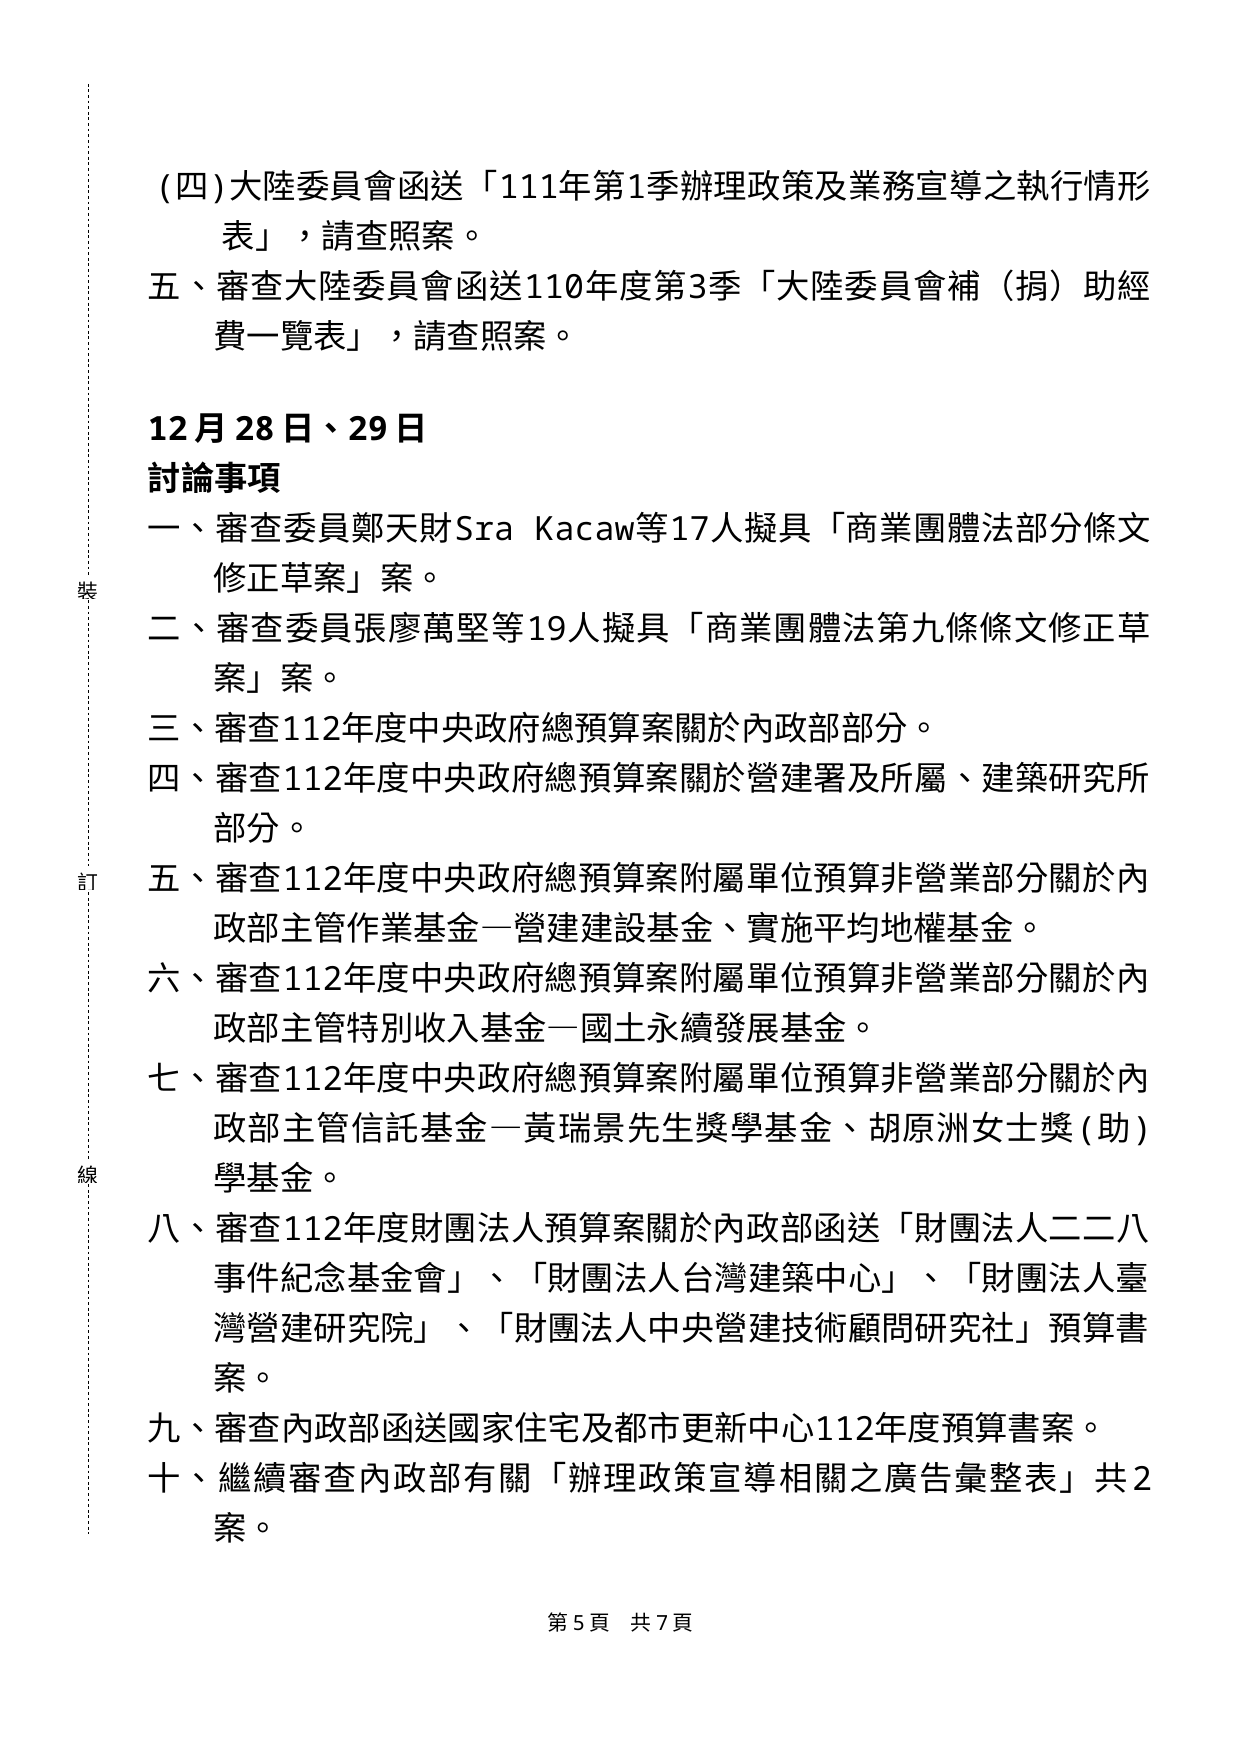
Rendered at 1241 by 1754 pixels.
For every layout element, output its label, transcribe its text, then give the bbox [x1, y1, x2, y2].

text 五、審查大陸委員會函送110年度第3季「大陸委員會補（捐）助經費一覽表」，請查照案。 [148, 258, 1152, 358]
text 三、審查112年度中央政府總預算案關於內政部部分。 [148, 700, 1152, 750]
text 一、審查委員鄭天財Sra Kacaw等17人擬具「商業團體法部分條文修正草案」案。 [148, 500, 1152, 600]
text 12月28日、29日 [148, 404, 1092, 450]
text 十、繼續審查內政部有關「辦理政策宣導相關之廣告彙整表」共2案。 [148, 1450, 1152, 1550]
text 四、審查112年度中央政府總預算案關於營建署及所屬、建築研究所部分。 [148, 750, 1152, 850]
text 六、審查112年度中央政府總預算案附屬單位預算非營業部分關於內政部主管特別收入基金—國土永續發展基金。 [148, 950, 1152, 1050]
text 討論事項 [148, 450, 1092, 500]
text 五、審查112年度中央政府總預算案附屬單位預算非營業部分關於內政部主管作業基金—營建建設基金、實施平均地權基金。 [148, 850, 1152, 950]
text 八、審查112年度財團法人預算案關於內政部函送「財團法人二二八事件紀念基金會」、「財團法人台灣建築中心」、「財團法人臺灣營建研究院」、「財團法人中央營建技術顧問研究社」預算書案。 [148, 1200, 1152, 1400]
text (四)大陸委員會函送「111年第1季辦理政策及業務宣導之執行情形表」，請查照案。 [155, 158, 1152, 258]
text 七、審查112年度中央政府總預算案附屬單位預算非營業部分關於內政部主管信託基金—黃瑞景先生獎學基金、胡原洲女士獎(助)學基金。 [148, 1050, 1152, 1200]
text 二、審查委員張廖萬堅等19人擬具「商業團體法第九條條文修正草案」案。 [148, 600, 1152, 700]
text 九、審查內政部函送國家住宅及都市更新中心112年度預算書案。 [148, 1400, 1152, 1450]
